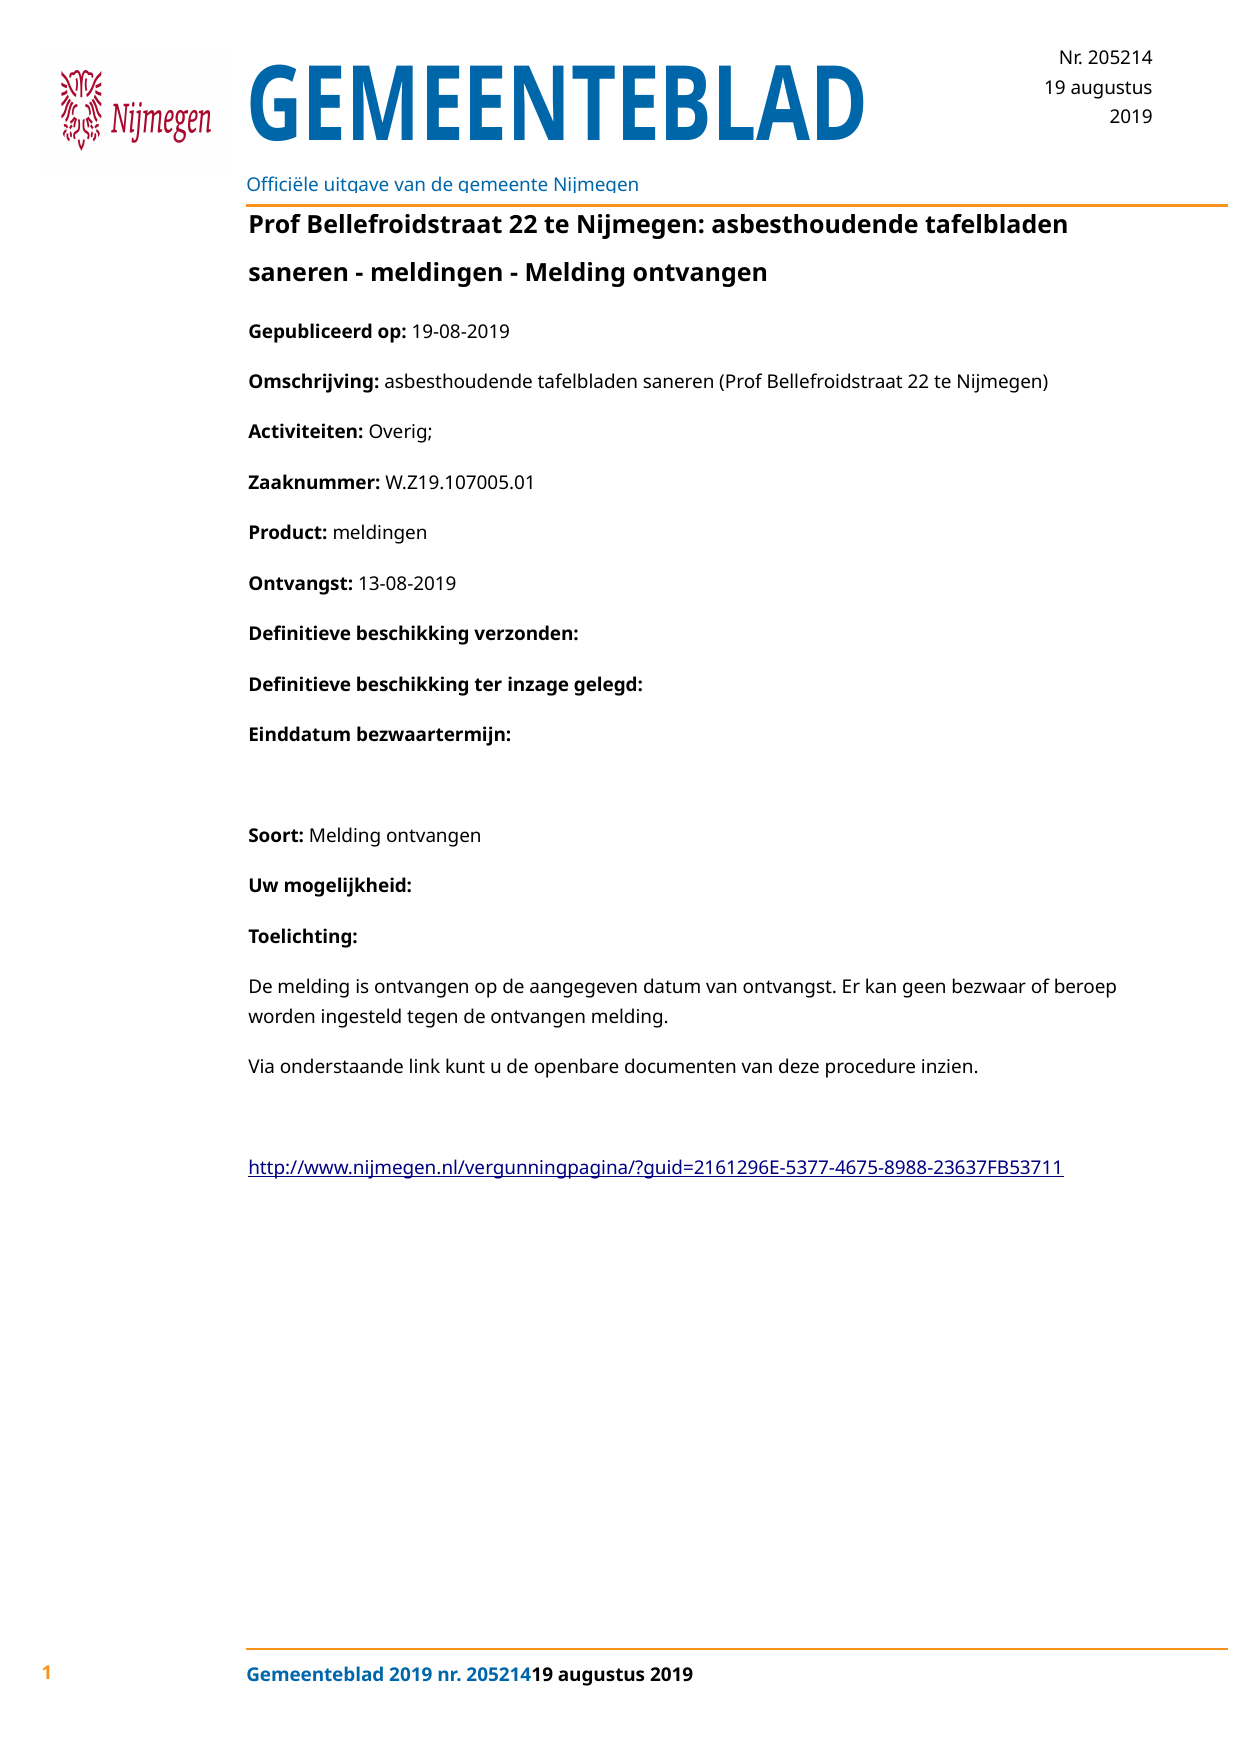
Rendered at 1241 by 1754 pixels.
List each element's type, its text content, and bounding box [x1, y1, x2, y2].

text Product: meldingen [248, 519, 1152, 545]
text Via onderstaande link kunt u de openbare documenten van deze procedure inzien. [248, 1053, 1152, 1079]
text De melding is ontvangen op de aangegeven datum van ontvangst. Er kan geen bezwaar of beroep worden ingesteld tegen de ontvangen melding. [248, 973, 1152, 1029]
text Definitieve beschikking ter inzage gelegd: [248, 671, 1152, 697]
text http://www.nijmegen.nl/vergunningpagina/?guid=2161296E-5377-4675-8988-23637FB53711 [248, 1154, 1152, 1180]
text Toelichting: [248, 923, 1152, 949]
text Soort: Melding ontvangen [248, 822, 1152, 848]
text Zaaknummer: W.Z19.107005.01 [248, 469, 1152, 495]
text Omschrijving: asbesthoudende tafelbladen saneren (Prof Bellefroidstraat 22 te Nijmegen) [248, 368, 1152, 394]
text Definitieve beschikking verzonden: [248, 620, 1152, 646]
text Uw mogelijkheid: [248, 872, 1152, 898]
text Activiteiten: Overig; [248, 419, 1152, 444]
text Prof Bellefroidstraat 22 te Nijmegen: asbesthoudende tafelbladen saneren - meldingen - Melding ontvangen [248, 207, 1152, 288]
text Gepubliceerd op: 19-08-2019 [248, 318, 1152, 344]
text Einddatum bezwaartermijn: [248, 721, 1152, 747]
picture [41, 47, 231, 172]
text Ontvangst: 13-08-2019 [248, 570, 1152, 596]
